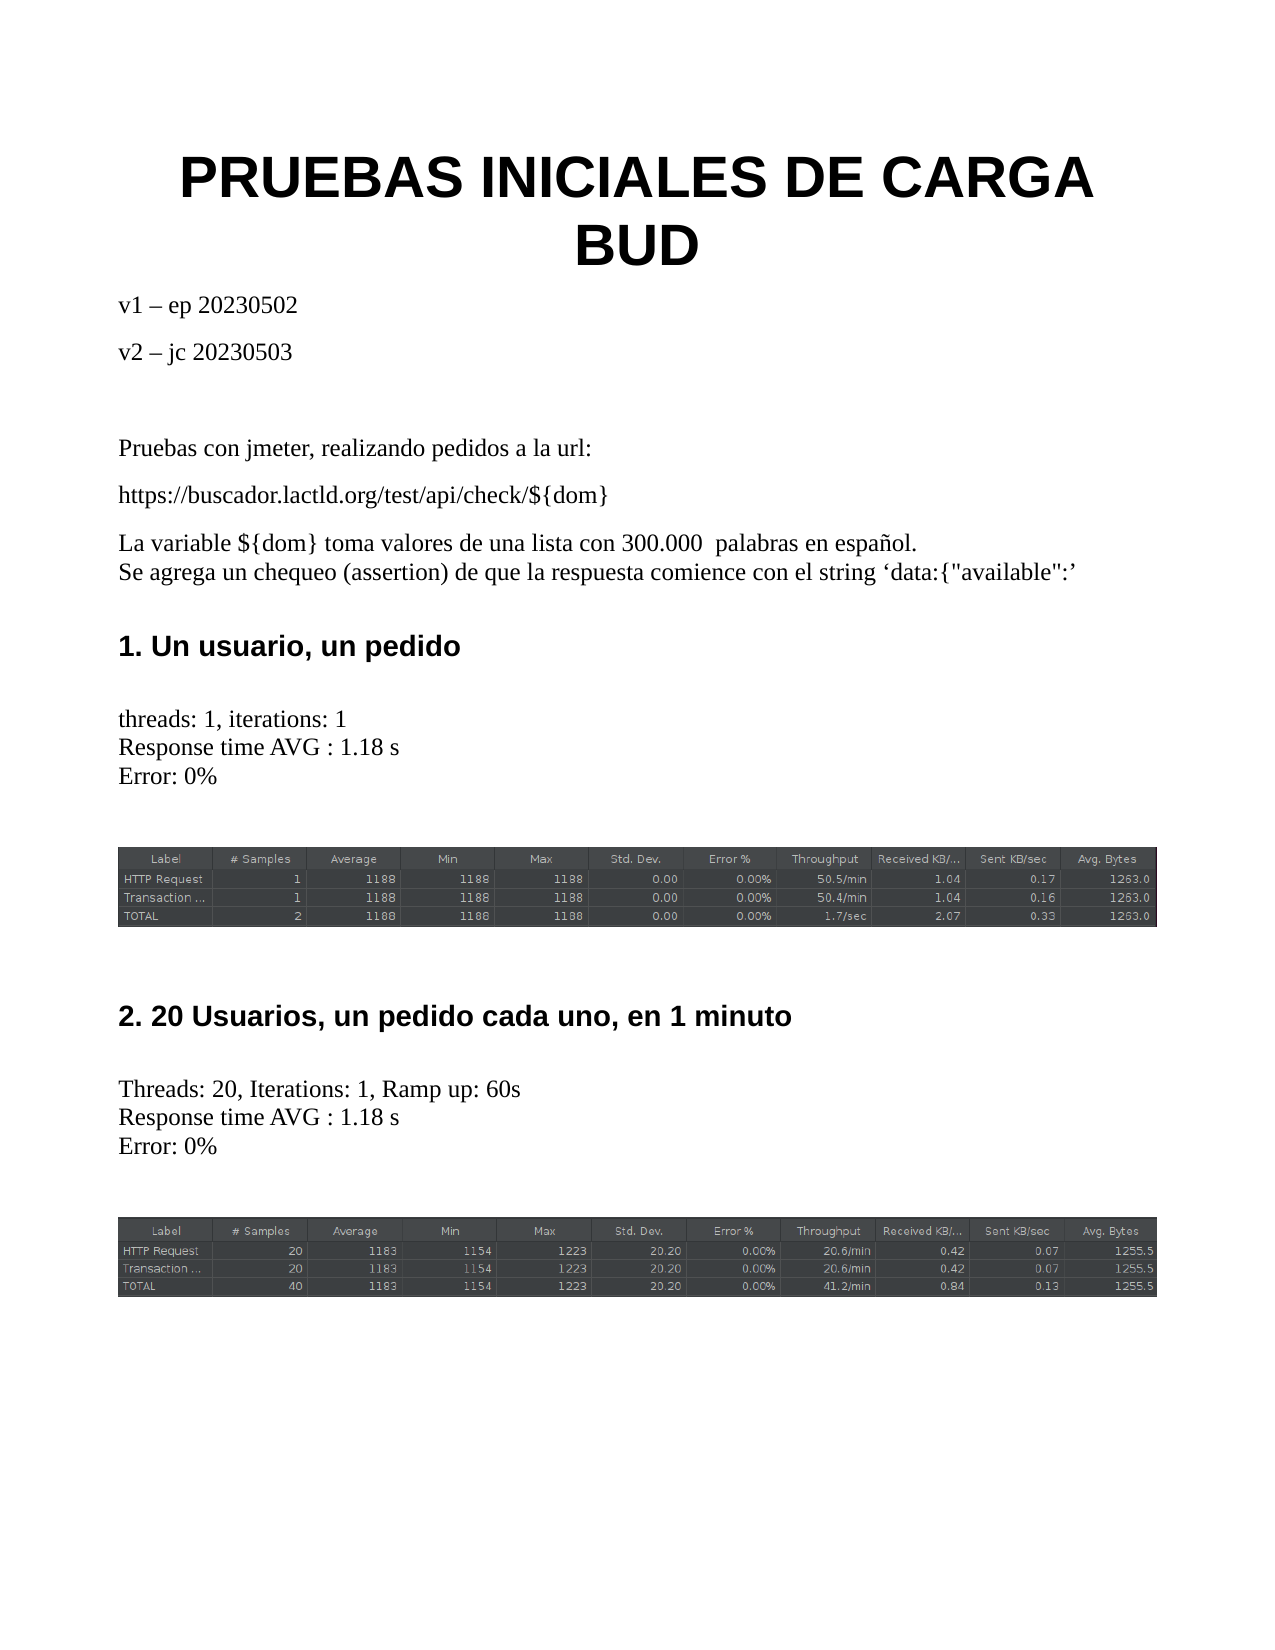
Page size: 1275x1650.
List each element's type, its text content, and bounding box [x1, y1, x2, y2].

text threads: 1, iterations: 1 [118, 704, 1157, 732]
text Se agrega un chequeo (assertion) de que la respuesta comience con el string ‘data:{"available":’ [118, 557, 1157, 585]
text La variable ${dom} toma valores de una lista con 300.000 palabras en español. [118, 528, 1157, 557]
text Error: 0% [118, 761, 1157, 790]
text Error: 0% [118, 1131, 1157, 1160]
subtitle 1. Un usuario, un pedido [118, 629, 1157, 662]
subtitle 2. 20 Usuarios, un pedido cada uno, en 1 minuto [118, 999, 1157, 1032]
text v1 – ep 20230502 [118, 290, 1157, 318]
text Response time AVG : 1.18 s [118, 1102, 1157, 1131]
text https://buscador.lactld.org/test/api/check/${dom} [118, 480, 1157, 509]
picture [118, 847, 1157, 927]
text Threads: 20, Iterations: 1, Ramp up: 60s [118, 1074, 1157, 1102]
picture [118, 1217, 1157, 1297]
text v2 – jc 20230503 [118, 337, 1157, 366]
text Pruebas con jmeter, realizando pedidos a la url: [118, 433, 1157, 461]
title PRUEBAS INICIALES DE CARGA BUD [118, 143, 1157, 277]
text Response time AVG : 1.18 s [118, 732, 1157, 761]
